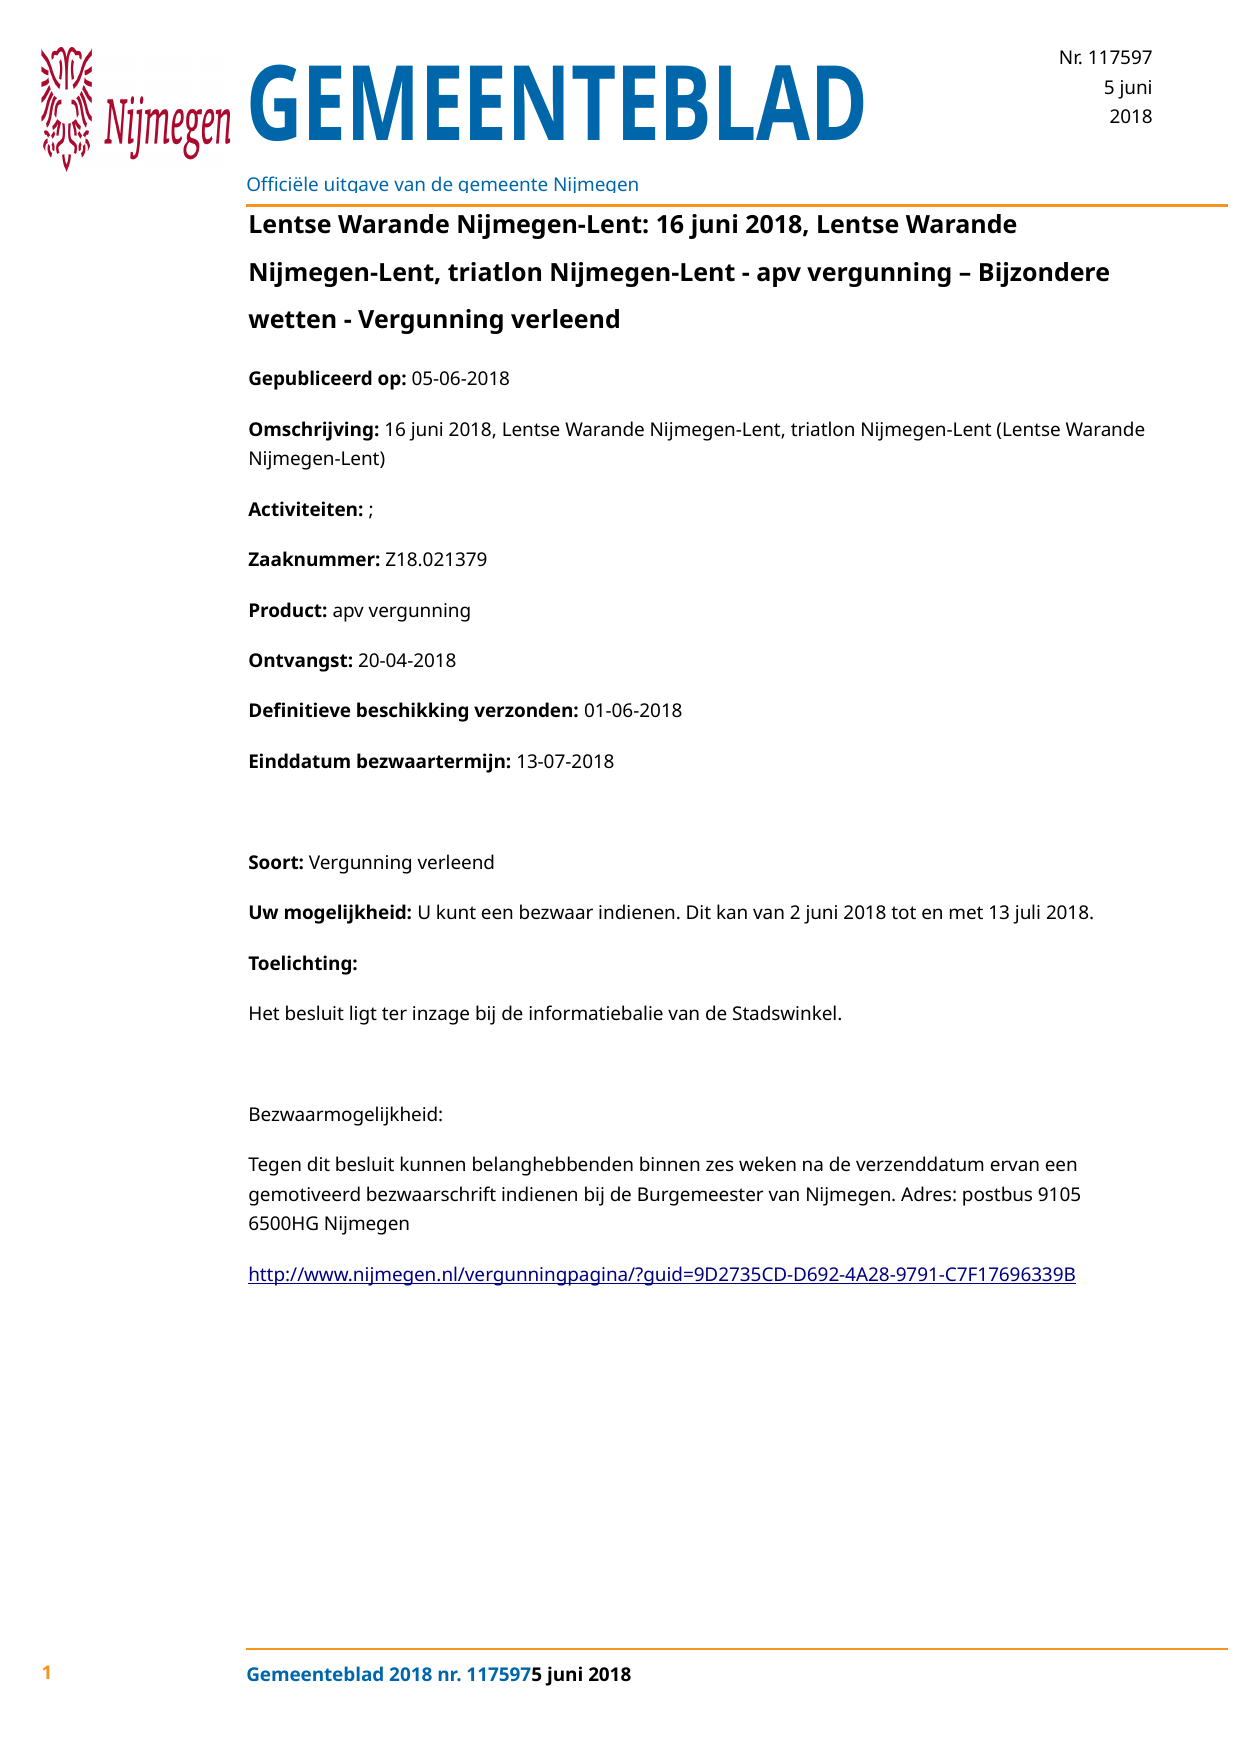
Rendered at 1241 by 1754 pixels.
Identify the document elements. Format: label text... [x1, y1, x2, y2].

text Het besluit ligt ter inzage bij de informatiebalie van de Stadswinkel. [248, 1000, 1152, 1026]
text Omschrijving: 16 juni 2018, Lentse Warande Nijmegen-Lent, triatlon Nijmegen-Lent (Lentse Warande Nijmegen-Lent) [248, 416, 1152, 471]
text Zaaknummer: Z18.021379 [248, 546, 1152, 572]
text Toelichting: [248, 950, 1152, 975]
text Einddatum bezwaartermijn: 13-07-2018 [248, 748, 1152, 774]
text Uw mogelijkheid: U kunt een bezwaar indienen. Dit kan van 2 juni 2018 tot en met 13 juli 2018. [248, 899, 1152, 925]
text http://www.nijmegen.nl/vergunningpagina/?guid=9D2735CD-D692-4A28-9791-C7F17696339B [248, 1261, 1152, 1287]
text Ontvangst: 20-04-2018 [248, 647, 1152, 673]
text Activiteiten: ; [248, 496, 1152, 522]
text Lentse Warande Nijmegen-Lent: 16 juni 2018, Lentse Warande Nijmegen-Lent, triatlon Nijmegen-Lent - apv vergunning – Bijzondere wetten - Vergunning verleend [248, 207, 1152, 336]
picture [41, 47, 231, 172]
text Gepubliceerd op: 05-06-2018 [248, 366, 1152, 391]
text Tegen dit besluit kunnen belanghebbenden binnen zes weken na de verzenddatum ervan een gemotiveerd bezwaarschrift indienen bij de Burgemeester van Nijmegen. Adres: postbus 9105 6500HG Nijmegen [248, 1151, 1152, 1236]
text Product: apv vergunning [248, 597, 1152, 622]
text Soort: Vergunning verleend [248, 849, 1152, 874]
text Definitieve beschikking verzonden: 01-06-2018 [248, 698, 1152, 723]
text Bezwaarmogelijkheid: [248, 1101, 1152, 1127]
